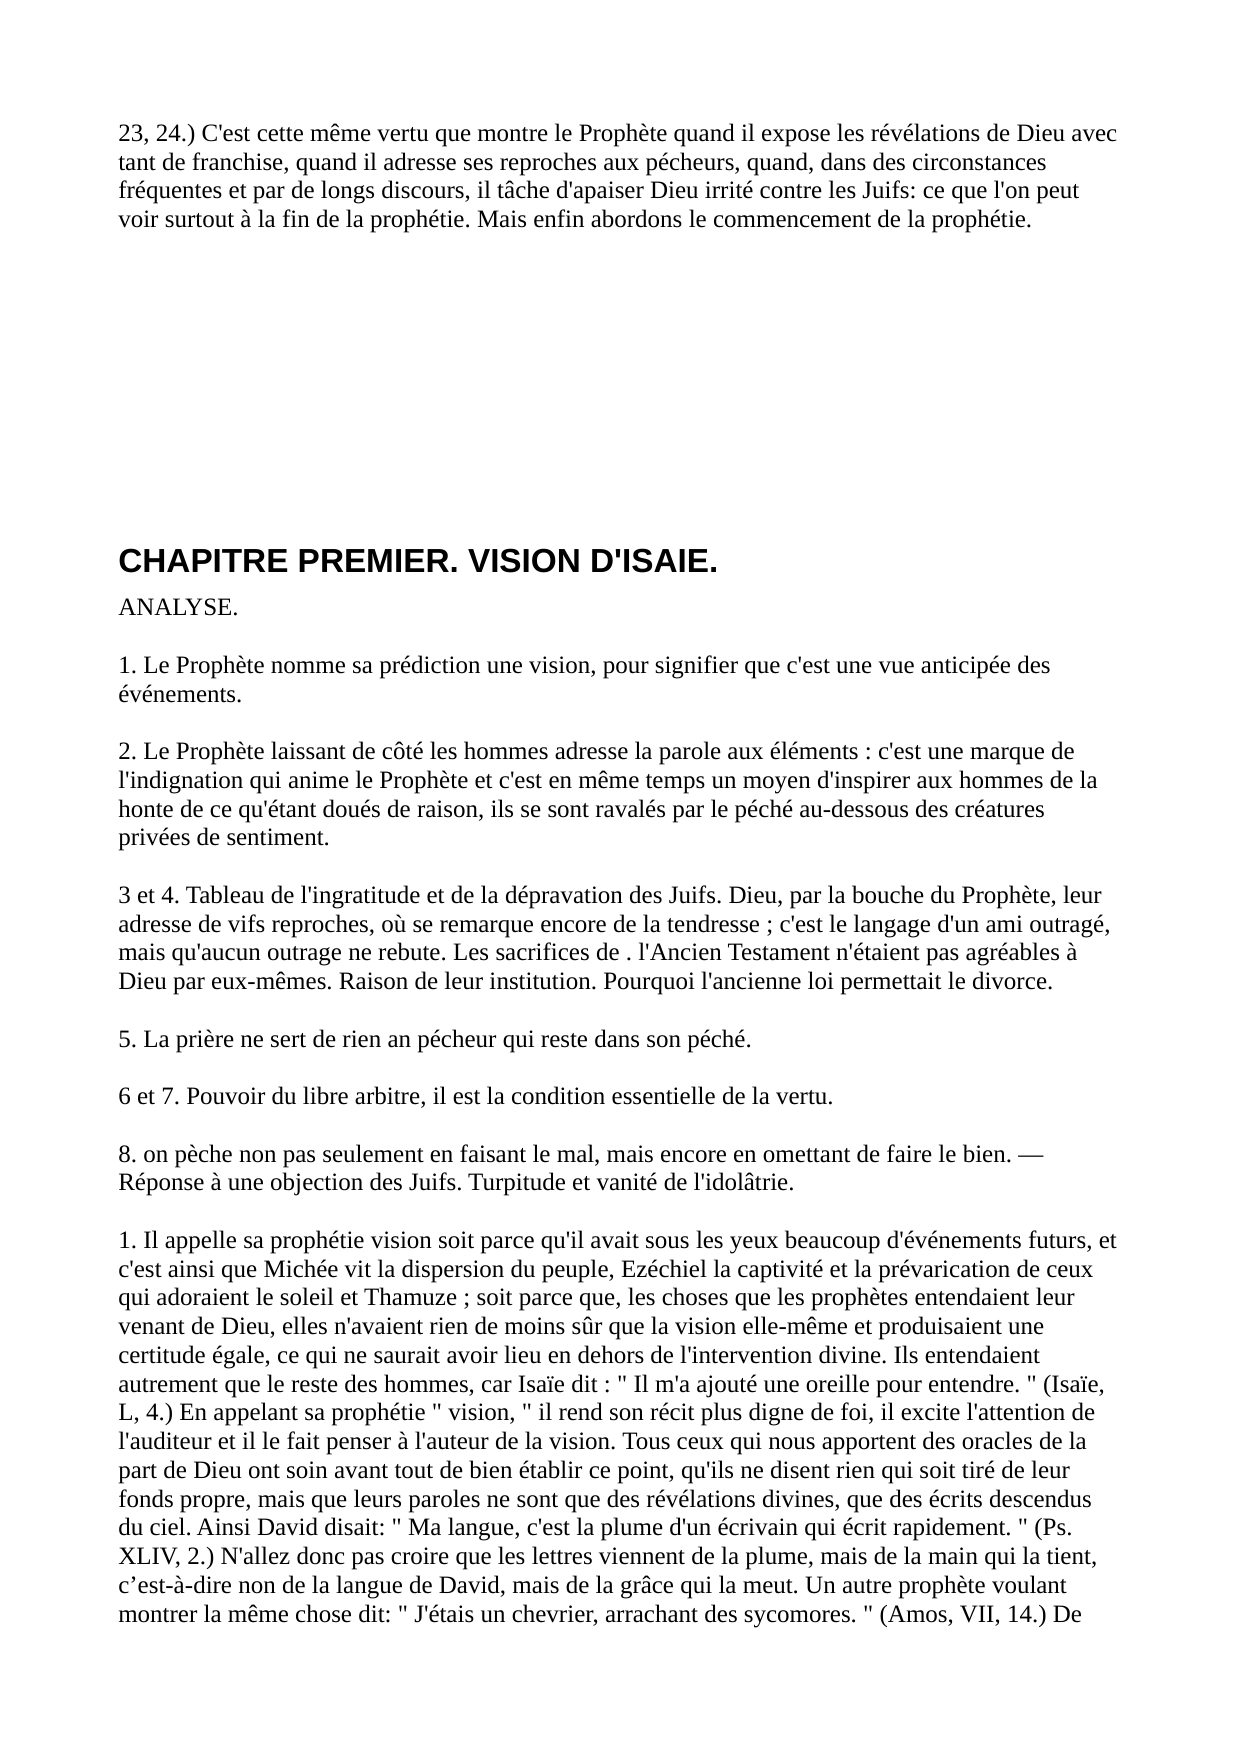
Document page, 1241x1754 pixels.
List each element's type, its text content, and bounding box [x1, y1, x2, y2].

text 23, 24.) C'est cette même vertu que montre le Prophète quand il expose les révélations de Dieu avec tant de franchise, quand il adresse ses reproches aux pécheurs, quand, dans des circonstances fréquentes et par de longs discours, il tâche d'apaiser Dieu irrité contre les Juifs: ce que l'on peut voir surtout à la fin de la prophétie. Mais enfin abordons le commencement de la prophétie. [118, 118, 1122, 233]
text ANALYSE. [118, 592, 1122, 621]
text 1. Il appelle sa prophétie vision soit parce qu'il avait sous les yeux beaucoup d'événements futurs, et c'est ainsi que Michée vit la dispersion du peuple, Ezéchiel la captivité et la prévarication de ceux qui adoraient le soleil et Thamuze ; soit parce que, les choses que les prophètes entendaient leur venant de Dieu, elles n'avaient rien de moins sûr que la vision elle-même et produisaient une certitude égale, ce qui ne saurait avoir lieu en dehors de l'intervention divine. Ils entendaient autrement que le reste des hommes, car Isaïe dit : " Il m'a ajouté une oreille pour entendre. " (Isaïe, L, 4.) En appelant sa prophétie " vision, " il rend son récit plus digne de foi, il excite l'attention de l'auditeur et il le fait penser à l'auteur de la vision. Tous ceux qui nous apportent des oracles de la part de Dieu ont soin avant tout de bien établir ce point, qu'ils ne disent rien qui soit tiré de leur fonds propre, mais que leurs paroles ne sont que des révélations divines, que des écrits descendus du ciel. Ainsi David disait: " Ma langue, c'est la plume d'un écrivain qui écrit rapidement. " (Ps. XLIV, 2.) N'allez donc pas croire que les lettres viennent de la plume, mais de la main qui la tient, c’est-à-dire non de la langue de David, mais de la grâce qui la meut. Un autre prophète voulant montrer la même chose dit: " J'étais un chevrier, arrachant des sycomores. " (Amos, VII, 14.) De [118, 1225, 1122, 1627]
text 3 et 4. Tableau de l'ingratitude et de la dépravation des Juifs. Dieu, par la bouche du Prophète, leur adresse de vifs reproches, où se remarque encore de la tendresse ; c'est le langage d'un ami outragé, mais qu'aucun outrage ne rebute. Les sacrifices de . l'Ancien Testament n'étaient pas agréables à Dieu par eux-mêmes. Raison de leur institution. Pourquoi l'ancienne loi permettait le divorce. [118, 880, 1122, 995]
text 1. Le Prophète nomme sa prédiction une vision, pour signifier que c'est une vue anticipée des événements. [118, 650, 1122, 707]
text 8. on pèche non pas seulement en faisant le mal, mais encore en omettant de faire le bien. — Réponse à une objection des Juifs. Turpitude et vanité de l'idolâtrie. [118, 1139, 1122, 1196]
text 2. Le Prophète laissant de côté les hommes adresse la parole aux éléments : c'est une marque de l'indignation qui anime le Prophète et c'est en même temps un moyen d'inspirer aux hommes de la honte de ce qu'étant doués de raison, ils se sont ravalés par le péché au-dessous des créatures privées de sentiment. [118, 736, 1122, 851]
text 5. La prière ne sert de rien an pécheur qui reste dans son péché. [118, 1024, 1122, 1052]
subtitle CHAPITRE PREMIER. VISION D'ISAIE. [118, 541, 1122, 580]
text 6 et 7. Pouvoir du libre arbitre, il est la condition essentielle de la vertu. [118, 1081, 1122, 1110]
